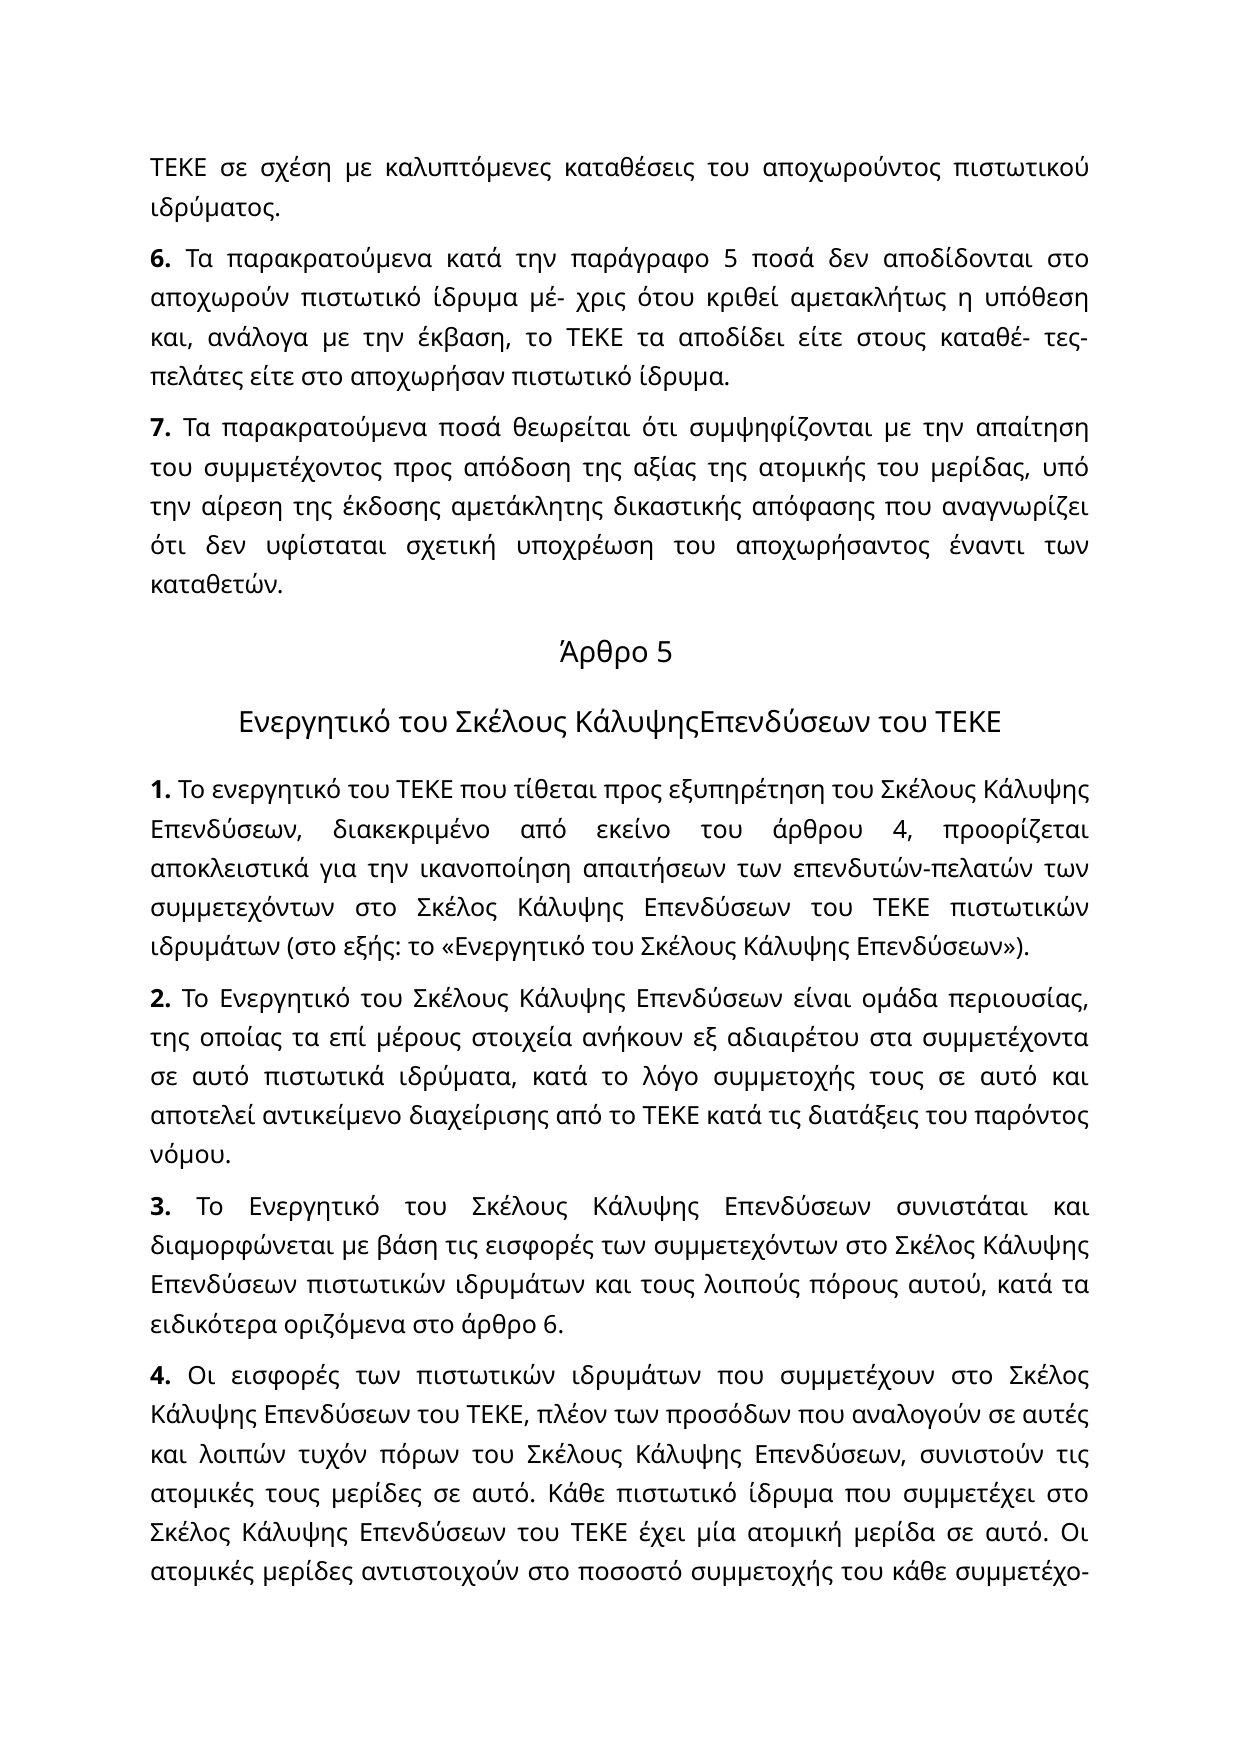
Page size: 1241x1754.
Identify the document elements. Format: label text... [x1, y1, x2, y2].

text 7. Τα παρακρατούμενα ποσά θεωρείται ότι συμψηφίζονται με την απαίτηση του συμμετέχοντος προς απόδοση της αξίας της ατομικής του μερίδας, υπό την αίρεση της έκδοσης αμετάκλητης δικαστικής απόφασης που αναγνωρίζει ότι δεν υφίσταται σχετική υποχρέωση του αποχωρήσαντος έναντι των καταθετών. [150, 410, 1090, 601]
text ΤΕΚΕ σε σχέση με καλυπτόμενες καταθέσεις του αποχωρούντος πιστωτικού ιδρύματος. [150, 150, 1090, 223]
text 1. Το ενεργητικό του ΤΕΚΕ που τίθεται προς εξυπηρέτηση του Σκέλους Κάλυψης Επενδύσεων, διακεκριμένο από εκείνο του άρθρου 4, προορίζεται αποκλειστικά για την ικανοποίηση απαιτήσεων των επενδυτών-πελατών των συμμετεχόντων στο Σκέλος Κάλυψης Επενδύσεων του ΤΕΚΕ πιστωτικών ιδρυμάτων (στο εξής: το «Ενεργητικό του Σκέλους Κάλυψης Επενδύσεων»). [150, 772, 1090, 963]
text 6. Τα παρακρατούμενα κατά την παράγραφο 5 ποσά δεν αποδίδονται στο αποχωρούν πιστωτικό ίδρυμα μέ- χρις ότου κριθεί αμετακλήτως η υπόθεση και, ανάλογα με την έκβαση, το ΤΕΚΕ τα αποδίδει είτε στους καταθέ- τες-πελάτες είτε στο αποχωρήσαν πιστωτικό ίδρυμα. [150, 241, 1090, 392]
text 3. Το Ενεργητικό του Σκέλους Κάλυψης Επενδύσεων συνιστάται και διαμορφώνεται με βάση τις εισφορές των συμμετεχόντων στο Σκέλος Κάλυψης Επενδύσεων πιστωτικών ιδρυμάτων και τους λοιπούς πόρους αυτού, κατά τα ειδικότερα οριζόμενα στο άρθρο 6. [150, 1189, 1090, 1340]
subtitle Ενεργητικό του Σκέλους ΚάλυψηςΕπενδύσεων του ΤΕΚΕ [150, 701, 1090, 741]
text 4. Οι εισφορές των πιστωτικών ιδρυμάτων που συμμετέχουν στο Σκέλος Κάλυψης Επενδύσεων του ΤΕΚΕ, πλέον των προσόδων που αναλογούν σε αυτές και λοιπών τυχόν πόρων του Σκέλους Κάλυψης Επενδύσεων, συνιστούν τις ατομικές τους μερίδες σε αυτό. Κάθε πιστωτικό ίδρυμα που συμμετέχει στο Σκέλος Κάλυψης Επενδύσεων του ΤΕΚΕ έχει μία ατομική μερίδα σε αυτό. Οι ατομικές μερίδες αντιστοιχούν στο ποσοστό συμμετοχής του κάθε συμμετέχο- [150, 1358, 1090, 1588]
subtitle Άρθρο 5 [150, 631, 1090, 671]
text 2. Το Ενεργητικό του Σκέλους Κάλυψης Επενδύσεων είναι ομάδα περιουσίας, της οποίας τα επί μέρους στοιχεία ανήκουν εξ αδιαιρέτου στα συμμετέχοντα σε αυτό πιστωτικά ιδρύματα, κατά το λόγο συμμετοχής τους σε αυτό και αποτελεί αντικείμενο διαχείρισης από το ΤΕΚΕ κατά τις διατάξεις του παρόντος νόμου. [150, 980, 1090, 1171]
